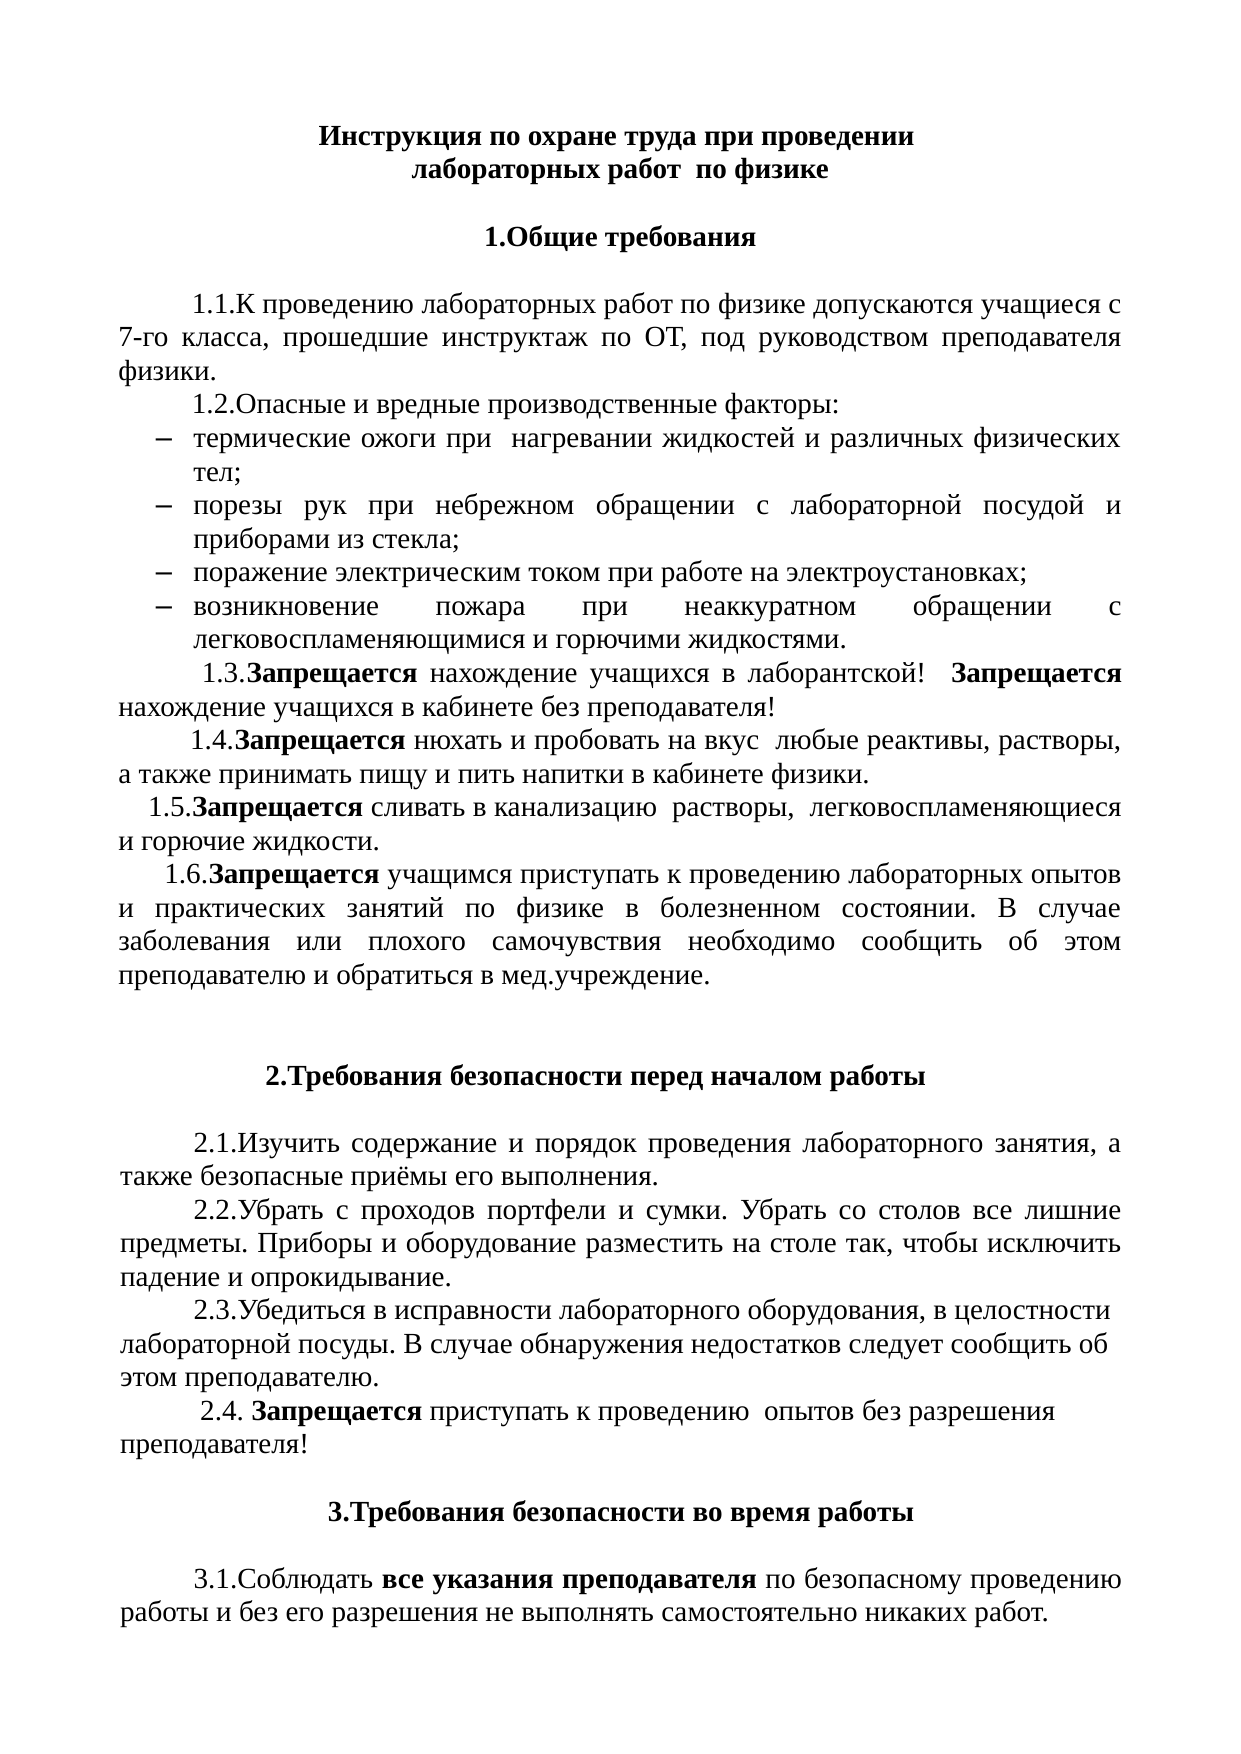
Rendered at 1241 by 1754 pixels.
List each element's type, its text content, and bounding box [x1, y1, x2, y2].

text 2.3.Убедиться в исправности лабораторного оборудования, в целостности лабораторной посуды. В случае обнаружения недостатков следует сообщить об этом преподавателю. 2.4. Запрещается приступать к проведению опытов без разрешения преподавателя! [120, 1292, 1122, 1460]
list возникновение пожара при неаккуратном обращении с легковоспламеняющимися и горючими жидкостями. [156, 588, 1122, 655]
text 3.1.Соблюдать все указания преподавателя по безопасному проведению работы и без его разрешения не выполнять самостоятельно никаких работ. [120, 1561, 1122, 1628]
list 2.Требования безопасности перед началом работы [118, 1058, 1122, 1091]
text 3.Требования безопасности во время работы [120, 1494, 1122, 1527]
text 1.2.Опасные и вредные производственные факторы: [118, 386, 1122, 420]
list порезы рук при небрежном обращении с лабораторной посудой и приборами из стекла; [156, 487, 1122, 554]
list 1.4.Запрещается нюхать и пробовать на вкус любые реактивы, растворы, а также принимать пищу и пить напитки в кабинете физики. [118, 722, 1122, 789]
text 1.1.К проведению лабораторных работ по физике допускаются учащиеся с 7-го класса, прошедшие инструктаж по ОТ, под руководством преподавателя физики. [118, 286, 1122, 386]
list 1.3.Запрещается нахождение учащихся в лаборантской! Запрещается нахождение учащихся в кабинете без преподавателя! [118, 655, 1122, 722]
text 1.Общие требования [118, 219, 1122, 252]
text 2.1.Изучить содержание и порядок проведения лабораторного занятия, а также безопасные приёмы его выполнения. [120, 1125, 1122, 1192]
text Инструкция по охране труда при проведении [118, 118, 1122, 152]
list поражение электрическим током при работе на электроустановках; [156, 554, 1122, 588]
list 1.6.Запрещается учащимся приступать к проведению лабораторных опытов и практических занятий по физике в болезненном состоянии. В случае заболевания или плохого самочувствия необходимо сообщить об этом преподавателю и обратиться в мед.учреждение. [118, 856, 1122, 991]
list термические ожоги при нагревании жидкостей и различных физических тел; [156, 420, 1122, 487]
text 2.2.Убрать с проходов портфели и сумки. Убрать со столов все лишние предметы. Приборы и оборудование разместить на столе так, чтобы исключить падение и опрокидывание. [120, 1192, 1122, 1292]
list 1.5.Запрещается сливать в канализацию растворы, легковоспламеняющиеся и горючие жидкости. [118, 789, 1122, 856]
text лабораторных работ по физике [118, 152, 1122, 185]
